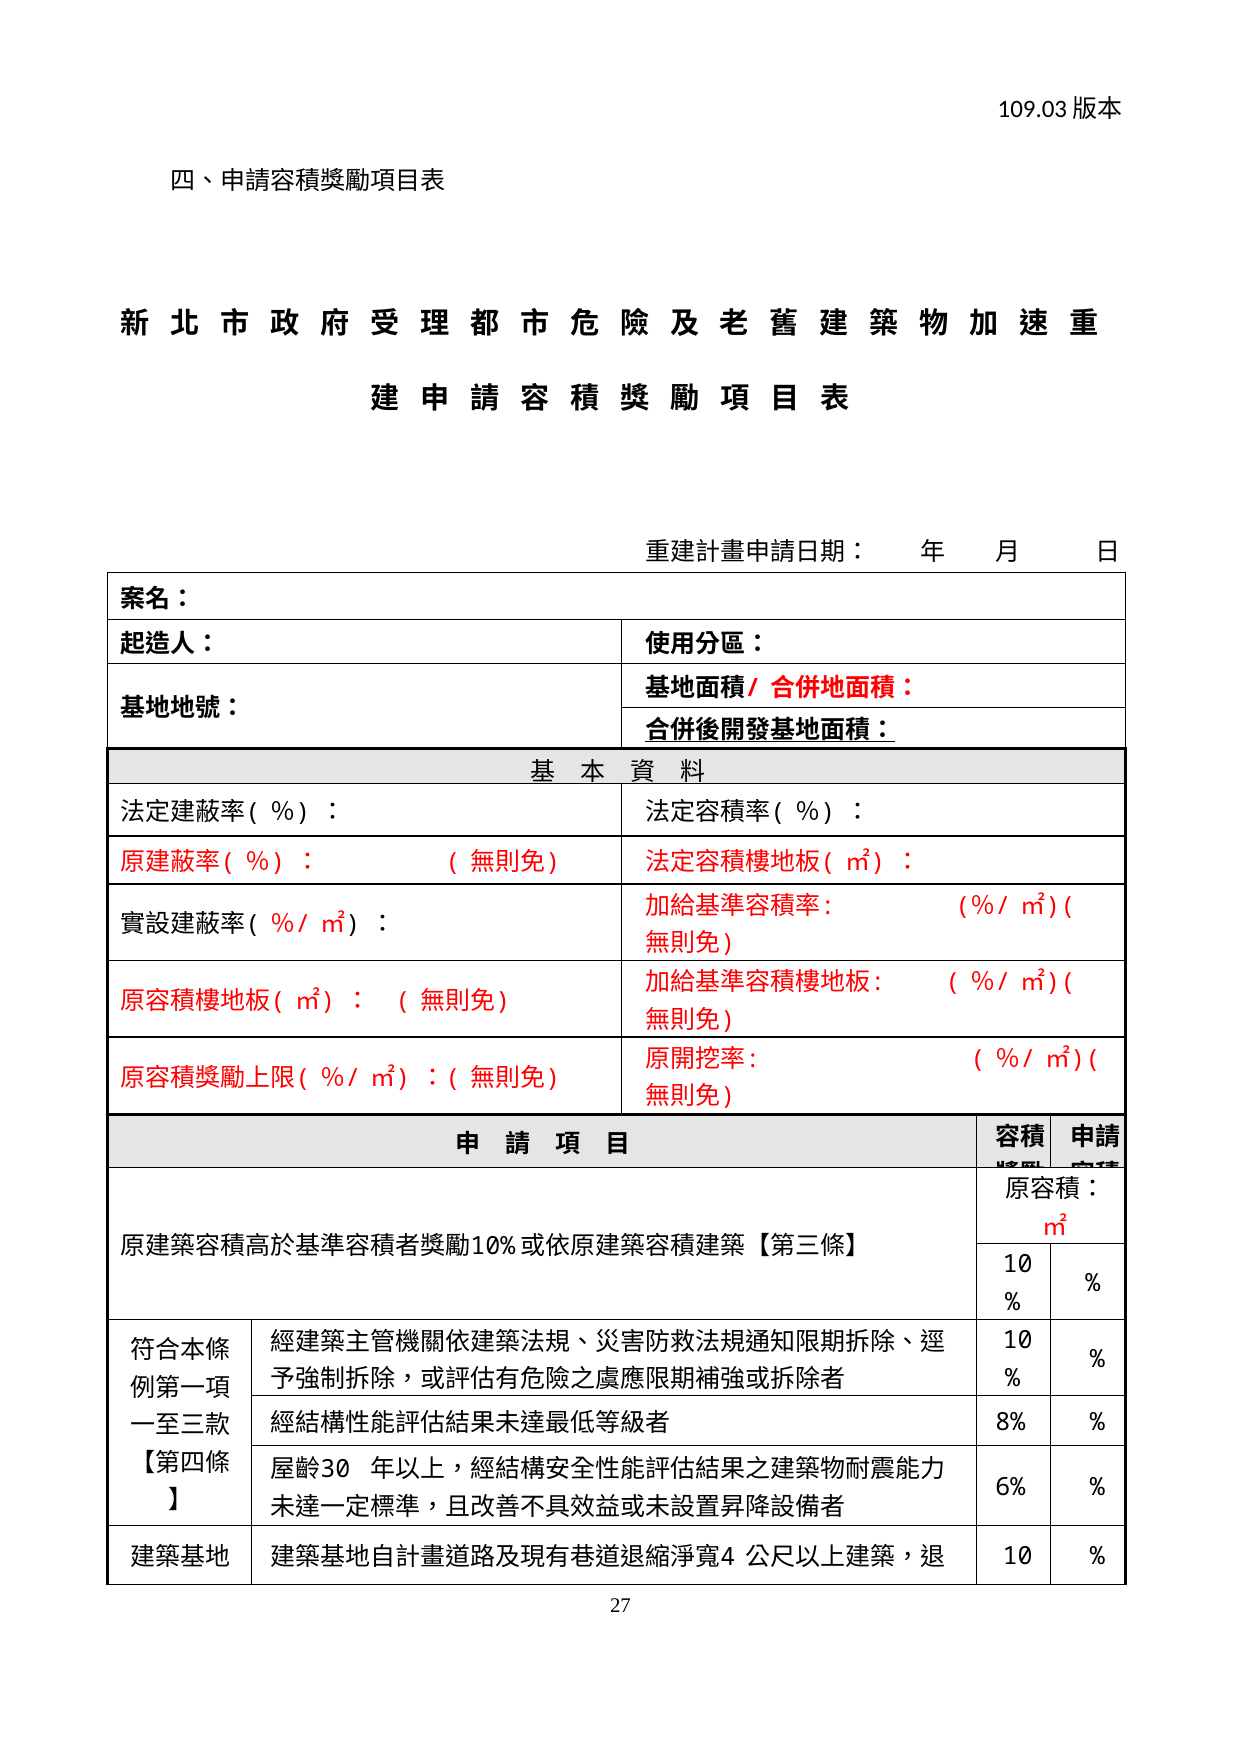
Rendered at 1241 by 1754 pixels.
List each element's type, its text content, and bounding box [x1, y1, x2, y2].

table_cell 實設建蔽率(％/㎡)： [109, 885, 621, 959]
table_cell 原建蔽率(％)： (無則免) [109, 837, 621, 883]
table_cell 10% [977, 1244, 1050, 1319]
table_cell 屋齡30年以上，經結構安全性能評估結果之建築物耐震能力未達一定標準，且改善不具效益或未設置昇降設備者 [252, 1446, 976, 1525]
table_cell 法定容積樓地板(㎡)： [622, 837, 1124, 883]
table_cell 申請容積 [1051, 1116, 1124, 1167]
table_cell 法定建蔽率(％)： [109, 784, 621, 835]
table_cell 原容積樓地板(㎡)： (無則免) [109, 961, 621, 1036]
table_cell 法定容積率(％)： [622, 784, 1124, 835]
text 重建計畫申請日期： 年 月 日 [120, 531, 1120, 568]
table_cell 10% [977, 1320, 1050, 1395]
table_cell 原建築容積高於基準容積者獎勵10%或依原建築容積建築【第三條】 [109, 1168, 976, 1319]
table_cell 加給基準容積樓地板: (％/㎡)(無則免) [622, 961, 1124, 1036]
text 新北市政府受理都市危險及老舊建築物加速重建申請容積獎勵項目表 [120, 283, 1120, 433]
table_cell 容積獎勵 [977, 1116, 1050, 1167]
table_cell % [1051, 1396, 1124, 1445]
table_cell % [1051, 1244, 1124, 1319]
table_cell 經結構性能評估結果未達最低等級者 [252, 1396, 976, 1445]
table_cell 6% [977, 1446, 1050, 1525]
table_cell 基地面積/合併地面積： [622, 664, 1125, 707]
table_cell 原開挖率: (％/㎡)(無則免) [622, 1038, 1124, 1113]
table_cell 使用分區： [622, 620, 1125, 663]
table_cell 申 請 項 目 [109, 1116, 976, 1167]
table_cell 經建築主管機關依建築法規、災害防救法規通知限期拆除、逕予強制拆除，或評估有危險之虞應限期補強或拆除者 [252, 1320, 976, 1395]
table_header 案名： [108, 573, 1125, 619]
table_cell 加給基準容積率: (％/㎡)(無則免) [622, 885, 1124, 959]
table_cell 基地地號： [108, 664, 621, 747]
table_cell 基 本 資 料 [109, 750, 1124, 783]
table_cell 合併後開發基地面積： [622, 708, 1125, 747]
table_cell 建築基地 [109, 1526, 251, 1583]
table_cell 起造人： [108, 620, 621, 663]
table_cell 原容積： ㎡ [977, 1168, 1124, 1243]
table_cell 原容積獎勵上限(％/㎡)：(無則免) [109, 1038, 621, 1113]
table_cell 8% [977, 1396, 1050, 1445]
table_cell % [1051, 1320, 1124, 1395]
table_cell % [1051, 1526, 1124, 1583]
table_cell 10 [977, 1526, 1050, 1583]
table_cell 符合本條例第一項一至三款 【第四條】 [109, 1320, 251, 1525]
table_cell 建築基地自計畫道路及現有巷道退縮淨寬4公尺以上建築，退 [252, 1526, 976, 1583]
text 四、申請容積獎勵項目表 [170, 159, 1120, 197]
table_cell % [1051, 1446, 1124, 1525]
